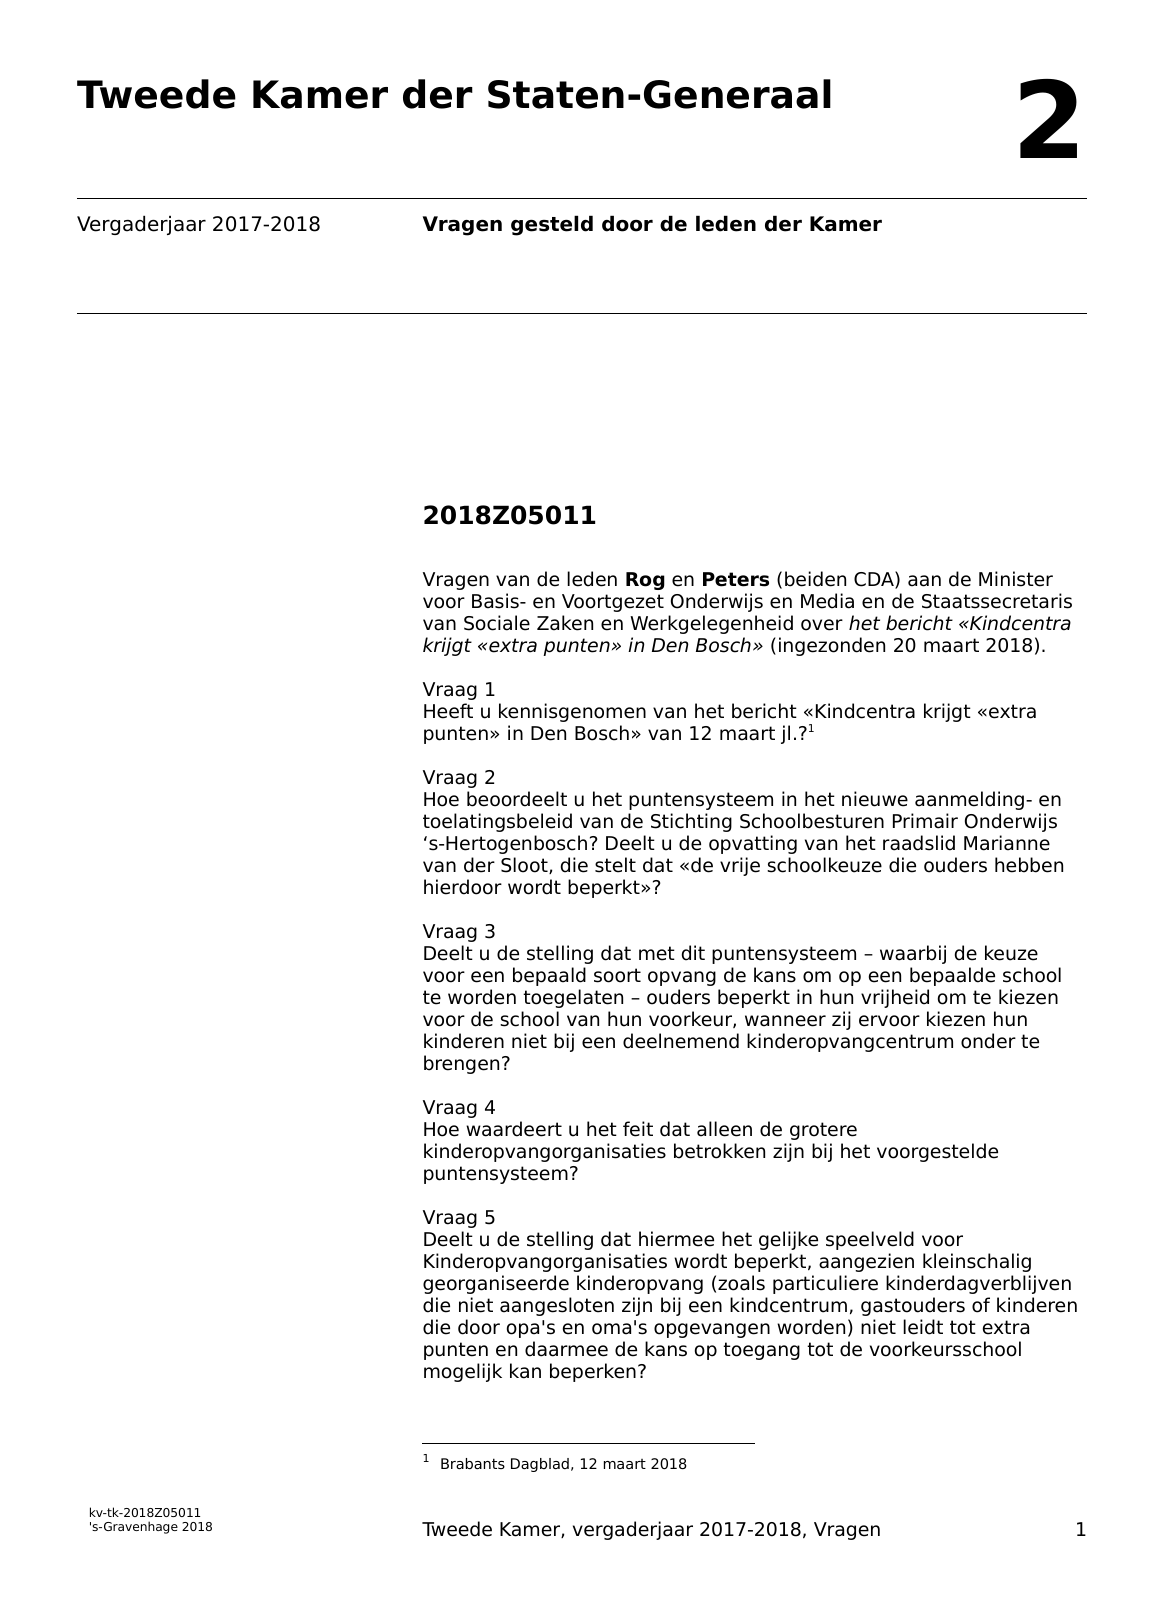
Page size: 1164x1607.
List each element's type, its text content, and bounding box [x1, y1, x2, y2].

table_cell Vergaderjaar 2017-2018 [77, 199, 422, 313]
table_header Tweede Kamer der Staten-Generaal [77, 59, 886, 198]
text Brabants Dagblad, 12 maart 2018 [422, 1452, 1087, 1474]
text Vraag 1 [422, 679, 1087, 701]
text Vraag 4 [422, 1097, 1087, 1119]
text Vraag 2 [422, 767, 1087, 789]
text Heeft u kennisgenomen van het bericht «Kindcentra krijgt «extra punten» in Den Bosch» van 12 maart jl.? [422, 701, 1087, 745]
text Deelt u de stelling dat hiermee het gelijke speelveld voor Kinderopvangorganisaties wordt beperkt, aangezien kleinschalig georganiseerde kinderopvang (zoals particuliere kinderdagverblijven die niet aangesloten zijn bij een kindcentrum, gastouders of kinderen die door opa's en oma's opgevangen worden) niet leidt tot extra punten en daarmee de kans op toegang tot de voorkeursschool mogelijk kan beperken? [422, 1229, 1087, 1383]
table_header 2 [886, 59, 1087, 198]
text Vraag 5 [422, 1207, 1087, 1229]
text 's-Gravenhage 2018 [88, 1520, 323, 1534]
text Vraag 3 [422, 921, 1087, 943]
text Hoe beoordeelt u het puntensysteem in het nieuwe aanmelding- en toelatingsbeleid van de Stichting Schoolbesturen Primair Onderwijs ‘s-Hertogenbosch? Deelt u de opvatting van het raadslid Marianne van der Sloot, die stelt dat «de vrije schoolkeuze die ouders hebben hierdoor wordt beperkt»? [422, 789, 1087, 899]
text 2018Z05011 [422, 501, 1087, 531]
text Vragen van de leden Rog en Peters (beiden CDA) aan de Minister voor Basis- en Voortgezet Onderwijs en Media en de Staatssecretaris van Sociale Zaken en Werkgelegenheid over het bericht «Kindcentra krijgt «extra punten» in Den Bosch» (ingezonden 20 maart 2018). [422, 569, 1087, 657]
text Hoe waardeert u het feit dat alleen de grotere kinderopvangorganisaties betrokken zijn bij het voorgestelde puntensysteem? [422, 1119, 1087, 1185]
table_cell Vragen gesteld door de leden der Kamer [422, 199, 1087, 313]
text kv-tk-2018Z05011 [88, 1506, 323, 1520]
text Deelt u de stelling dat met dit puntensysteem – waarbij de keuze voor een bepaald soort opvang de kans om op een bepaalde school te worden toegelaten – ouders beperkt in hun vrijheid om te kiezen voor de school van hun voorkeur, wanneer zij ervoor kiezen hun kinderen niet bij een deelnemend kinderopvangcentrum onder te brengen? [422, 943, 1087, 1075]
